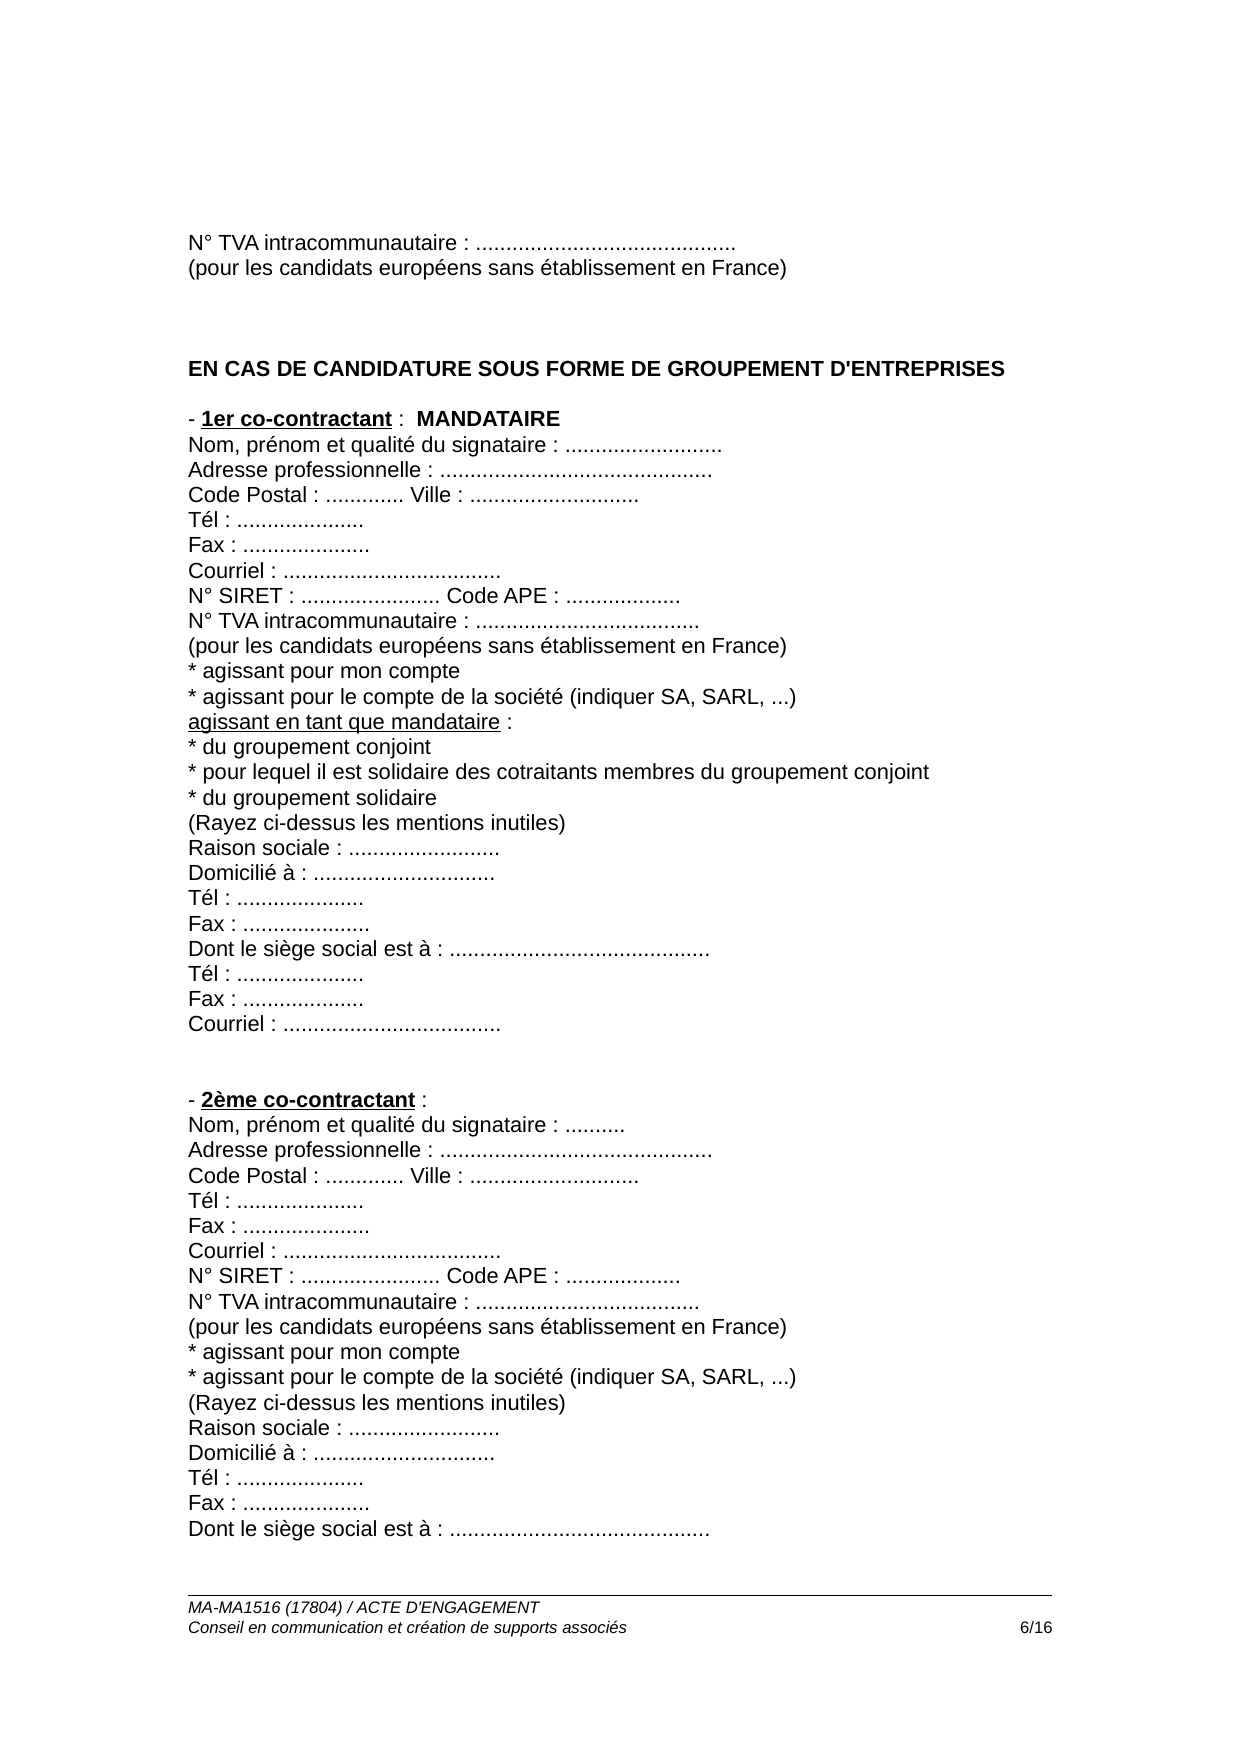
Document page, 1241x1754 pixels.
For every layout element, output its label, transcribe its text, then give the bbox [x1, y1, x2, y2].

text - 2ème co-contractant : [188, 1087, 1052, 1112]
text Courriel : .................................... [188, 557, 1052, 583]
text Dont le siège social est à : ........................................... [188, 936, 1052, 961]
text (Rayez ci-dessus les mentions inutiles) [188, 809, 1052, 835]
text Dont le siège social est à : ........................................... [188, 1515, 1052, 1541]
text N° SIRET : ....................... Code APE : ................... [188, 583, 1052, 608]
text Tél : ..................... [188, 961, 1052, 986]
text * agissant pour le compte de la société (indiquer SA, SARL, ...) [188, 683, 1052, 709]
text Tél : ..................... [188, 1465, 1052, 1490]
text - 1er co-contractant : MANDATAIRE [188, 406, 1052, 431]
text Fax : ..................... [188, 910, 1052, 936]
text * agissant pour mon compte [188, 658, 1052, 683]
text (pour les candidats européens sans établissement en France) [188, 1314, 1052, 1339]
text Adresse professionnelle : ............................................. [188, 457, 1052, 482]
text Domicilié à : .............................. [188, 1440, 1052, 1465]
text Code Postal : ............. Ville : ............................ [188, 482, 1052, 507]
text * agissant pour mon compte [188, 1339, 1052, 1364]
text Courriel : .................................... [188, 1011, 1052, 1036]
text N° TVA intracommunautaire : ..................................... [188, 608, 1052, 633]
text Raison sociale : ......................... [188, 1414, 1052, 1440]
text Tél : ..................... [188, 1188, 1052, 1213]
text * agissant pour le compte de la société (indiquer SA, SARL, ...) [188, 1364, 1052, 1389]
text Raison sociale : ......................... [188, 835, 1052, 860]
text (Rayez ci-dessus les mentions inutiles) [188, 1389, 1052, 1414]
text N° TVA intracommunautaire : ..................................... [188, 1288, 1052, 1314]
text N° TVA intracommunautaire : ........................................... [188, 230, 1052, 255]
text Fax : ..................... [188, 532, 1052, 557]
text Fax : ..................... [188, 1213, 1052, 1238]
text Fax : ..................... [188, 1490, 1052, 1515]
text Tél : ..................... [188, 507, 1052, 532]
text Nom, prénom et qualité du signataire : .......... [188, 1112, 1052, 1137]
text (pour les candidats européens sans établissement en France) [188, 255, 1052, 280]
text Nom, prénom et qualité du signataire : .......................... [188, 431, 1052, 457]
text agissant en tant que mandataire : [188, 709, 1052, 734]
text EN CAS DE CANDIDATURE SOUS FORME DE GROUPEMENT D'ENTREPRISES [188, 356, 1052, 381]
text * du groupement solidaire [188, 784, 1052, 809]
text Code Postal : ............. Ville : ............................ [188, 1162, 1052, 1188]
text Domicilié à : .............................. [188, 860, 1052, 885]
text * du groupement conjoint [188, 734, 1052, 759]
text Adresse professionnelle : ............................................. [188, 1137, 1052, 1162]
text Fax : .................... [188, 986, 1052, 1011]
text Tél : ..................... [188, 885, 1052, 910]
text * pour lequel il est solidaire des cotraitants membres du groupement conjoint [188, 759, 1052, 784]
text N° SIRET : ....................... Code APE : ................... [188, 1263, 1052, 1288]
text Courriel : .................................... [188, 1238, 1052, 1263]
text (pour les candidats européens sans établissement en France) [188, 633, 1052, 658]
